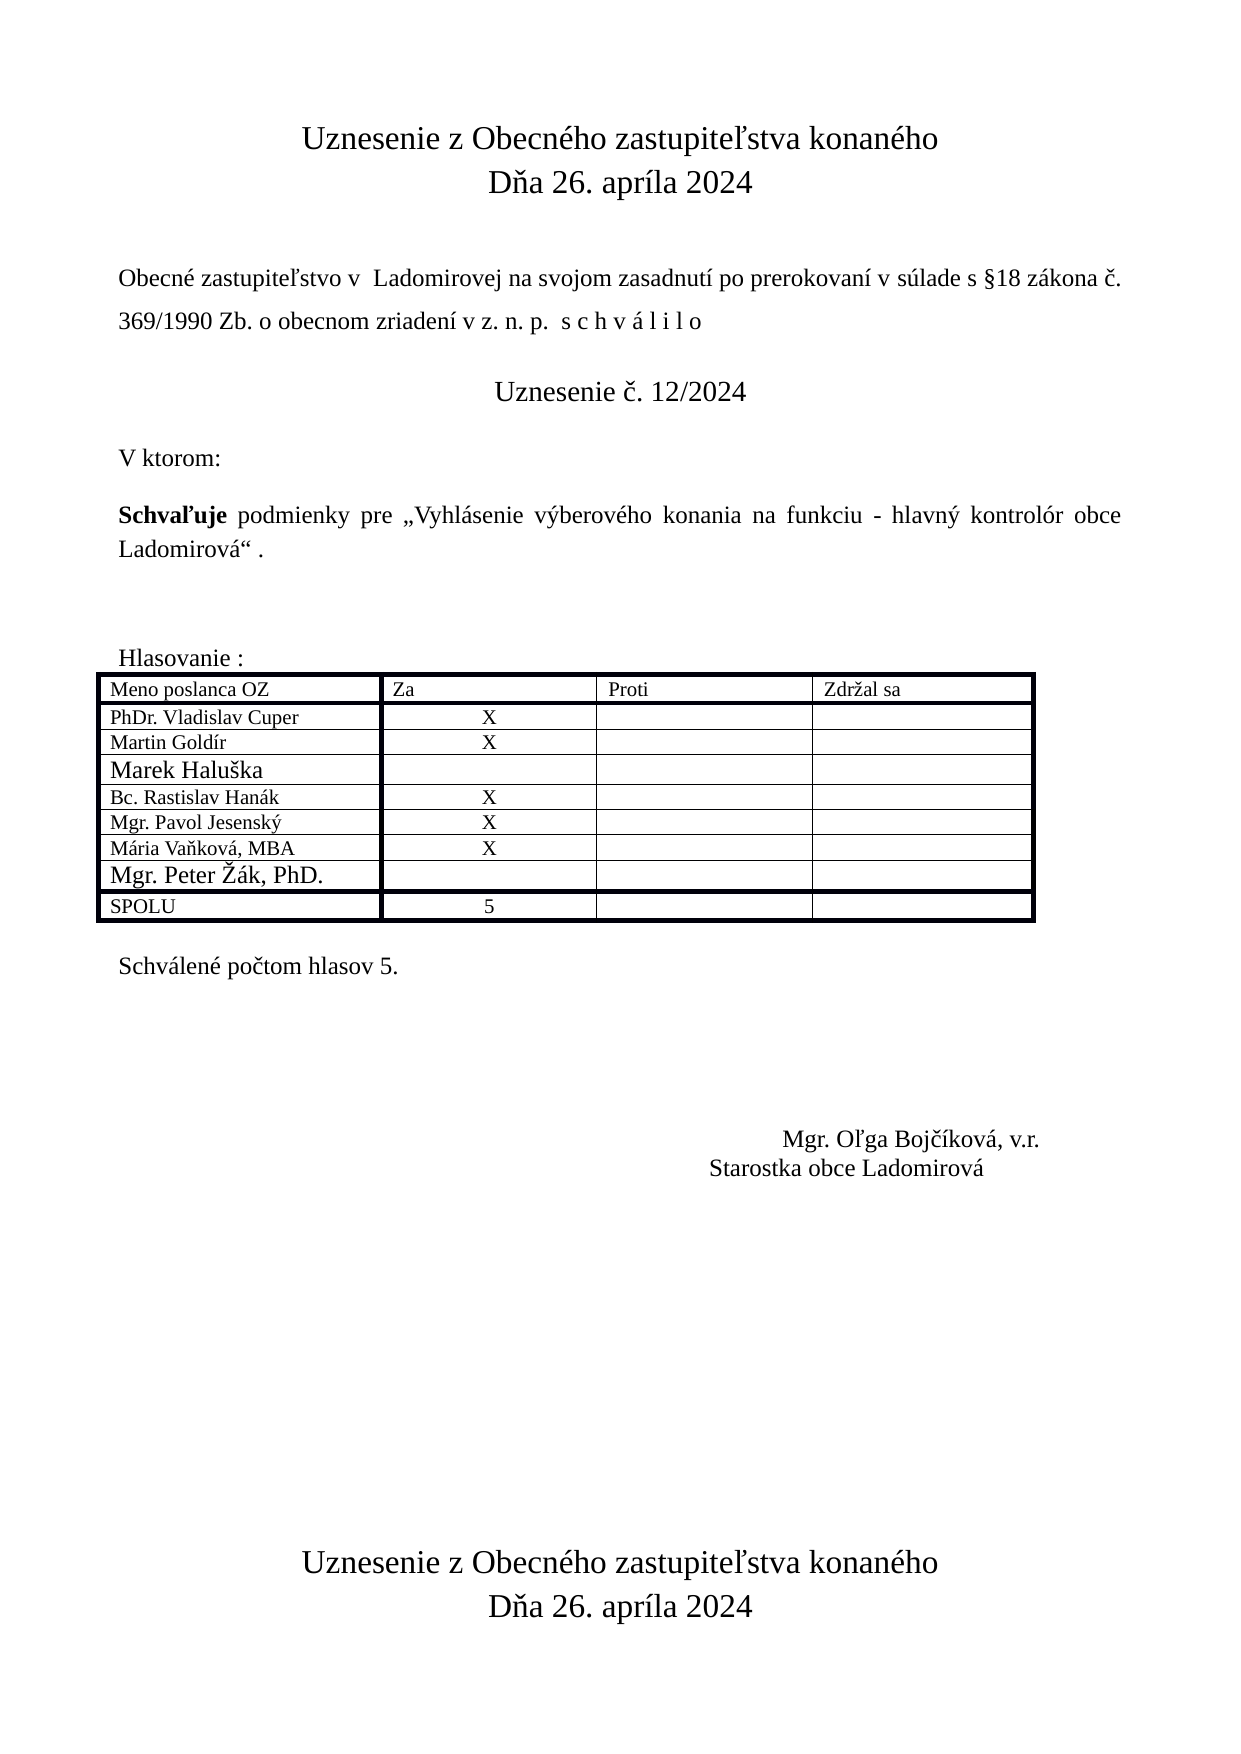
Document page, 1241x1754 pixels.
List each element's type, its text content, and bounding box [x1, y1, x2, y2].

table_header Za [384, 677, 596, 701]
table_cell [597, 861, 812, 889]
table_cell Marek Haluška [101, 755, 379, 784]
table_cell [813, 705, 1031, 729]
table_cell [597, 894, 812, 918]
table_cell [384, 755, 596, 784]
table_cell [813, 835, 1031, 859]
table_cell X [384, 785, 596, 809]
table_cell Martin Goldír [101, 730, 379, 754]
text Dňa 26. apríla 2024 [118, 1586, 1122, 1625]
table_header Proti [597, 677, 812, 701]
table_cell Mgr. Pavol Jesenský [101, 810, 379, 834]
table_cell [597, 810, 812, 834]
text Obecné zastupiteľstvo v Ladomirovej na svojom zasadnutí po prerokovaní v súlade s §18 zákona č. 369/1990 Zb. o obecnom zriadení v z. n. p. s c h v á l i l o [118, 263, 1122, 335]
table_cell [597, 835, 812, 859]
table_cell Mgr. Peter Žák, PhD. [101, 861, 379, 889]
table_cell [813, 810, 1031, 834]
text V ktorom: [118, 443, 1122, 472]
table_cell [813, 755, 1031, 784]
table_cell 5 [384, 894, 596, 918]
text Dňa 26. apríla 2024 [118, 163, 1122, 201]
table_cell X [384, 835, 596, 859]
text Schvaľuje podmienky pre „Vyhlásenie výberového konania na funkciu - hlavný kontrolór obce Ladomirová“ . [118, 501, 1122, 562]
subtitle Uznesenie z Obecného zastupiteľstva konaného [118, 1542, 1122, 1580]
subtitle Uznesenie z Obecného zastupiteľstva konaného [118, 118, 1122, 156]
table_cell X [384, 810, 596, 834]
table_cell [597, 705, 812, 729]
table_cell [597, 730, 812, 754]
text Mgr. Oľga Bojčíková, v.r. [634, 1124, 1122, 1153]
table_cell [813, 785, 1031, 809]
table_cell X [384, 730, 596, 754]
text Schválené počtom hlasov 5. [118, 951, 1122, 980]
table_cell Mária Vaňková, MBA [101, 835, 379, 859]
table_cell Bc. Rastislav Hanák [101, 785, 379, 809]
table_cell PhDr. Vladislav Cuper [101, 705, 379, 729]
text Hlasovanie : [118, 643, 1122, 672]
table_header Zdržal sa [813, 677, 1031, 701]
table_cell [597, 755, 812, 784]
table_cell [813, 861, 1031, 889]
table_cell X [384, 705, 596, 729]
table_cell [597, 785, 812, 809]
table_header Meno poslanca OZ [101, 677, 379, 701]
table_cell SPOLU [101, 894, 379, 918]
table_cell [813, 894, 1031, 918]
text Starostka obce Ladomirová [118, 1153, 1122, 1181]
table_cell [813, 730, 1031, 754]
subtitle Uznesenie č. 12/2024 [118, 374, 1122, 408]
table_cell [384, 861, 596, 889]
